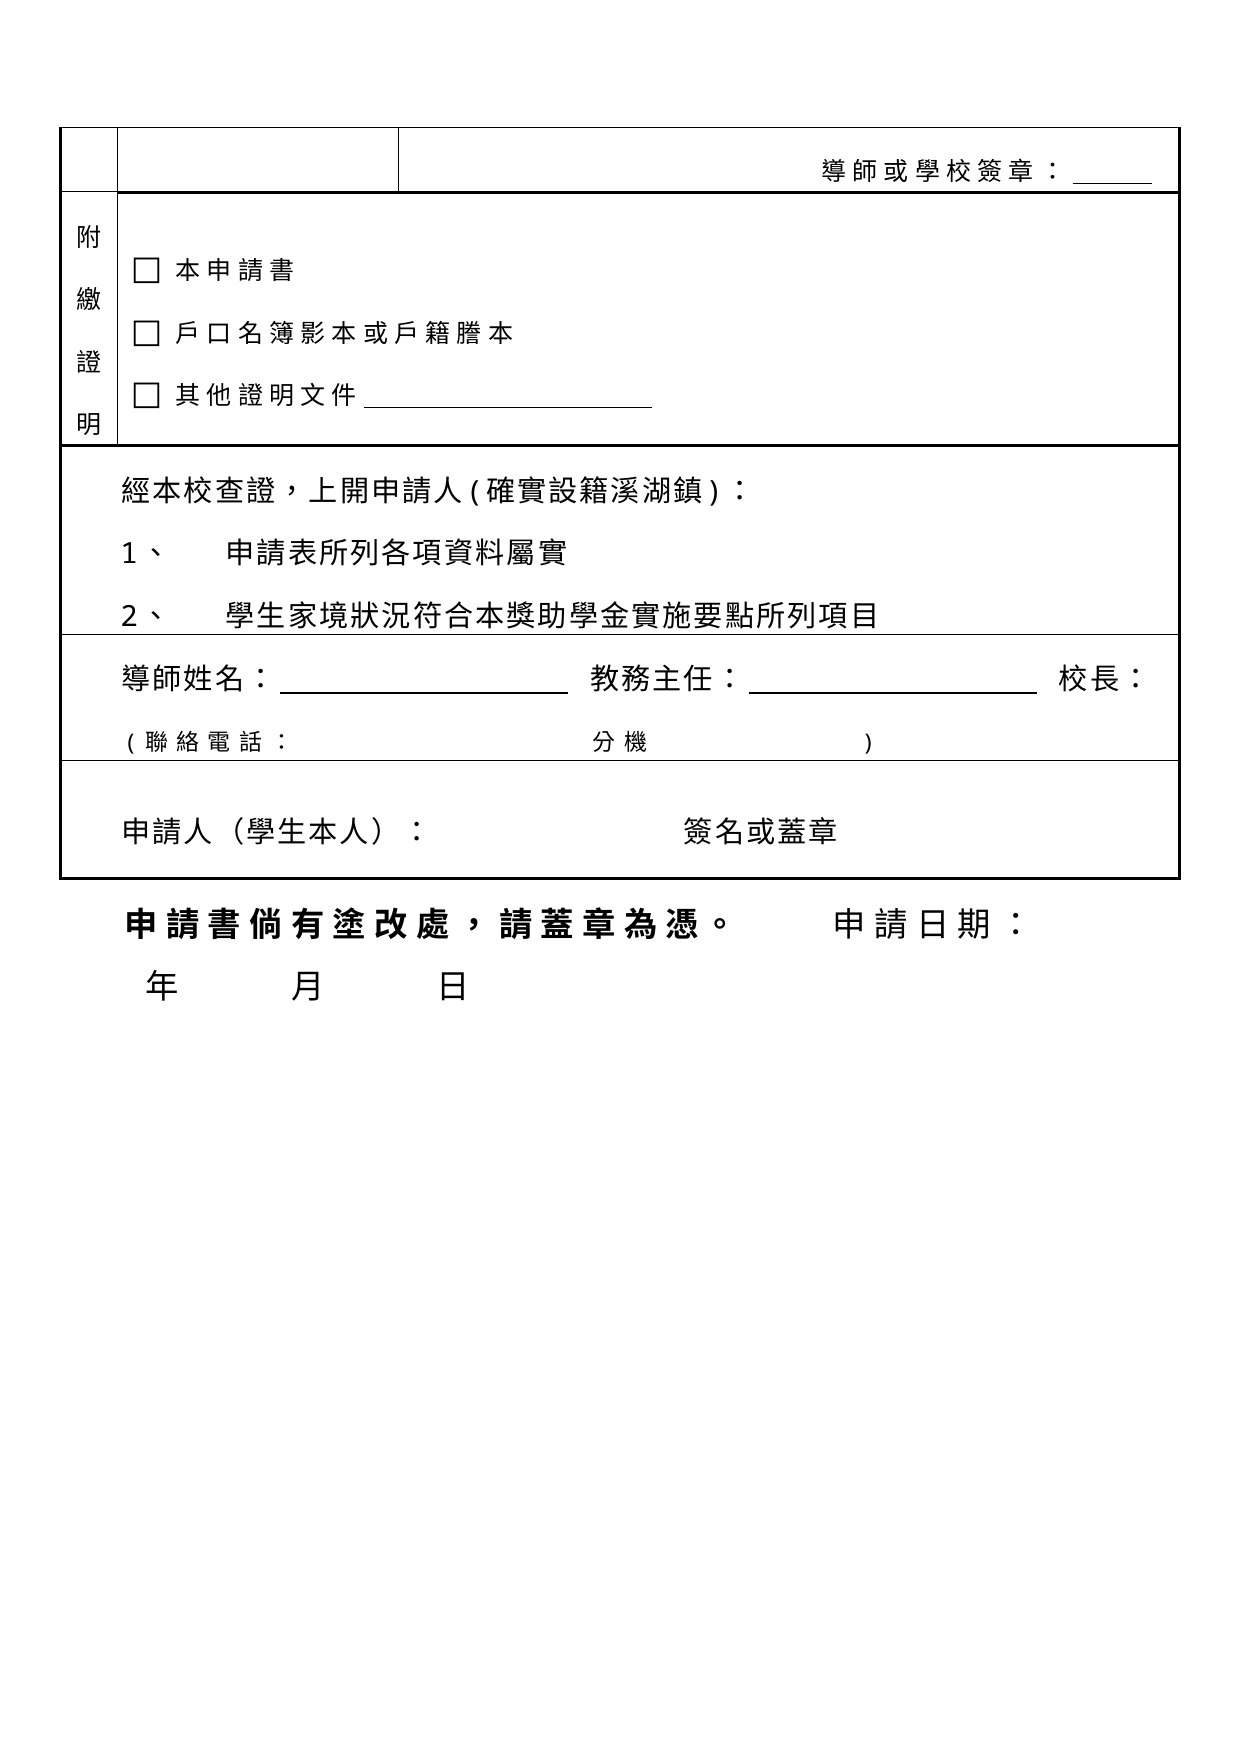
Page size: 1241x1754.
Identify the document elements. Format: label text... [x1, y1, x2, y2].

table_cell 導師姓名： 教務主任： 校長： (聯絡電話： 分機 ) [62, 635, 1178, 760]
table_cell 導師或學校簽章： [399, 128, 1178, 191]
table_cell [118, 128, 398, 191]
text 申請書倘有塗改處，請蓋章為憑。 申請日期： 年 月 日 [64, 880, 1120, 1005]
table_cell 附繳證明 [62, 192, 117, 444]
table_cell [62, 128, 117, 191]
table_cell 申請人（學生本人）： 簽名或蓋章 [62, 761, 1178, 877]
table_cell 經本校查證，上開申請人(確實設籍溪湖鎮)： 申請表所列各項資料屬實 學生家境狀況符合本獎助學金實施要點所列項目 [62, 447, 1178, 634]
table_cell 本申請書 戶口名簿影本或戶籍謄本 其他證明文件 [118, 194, 1178, 444]
